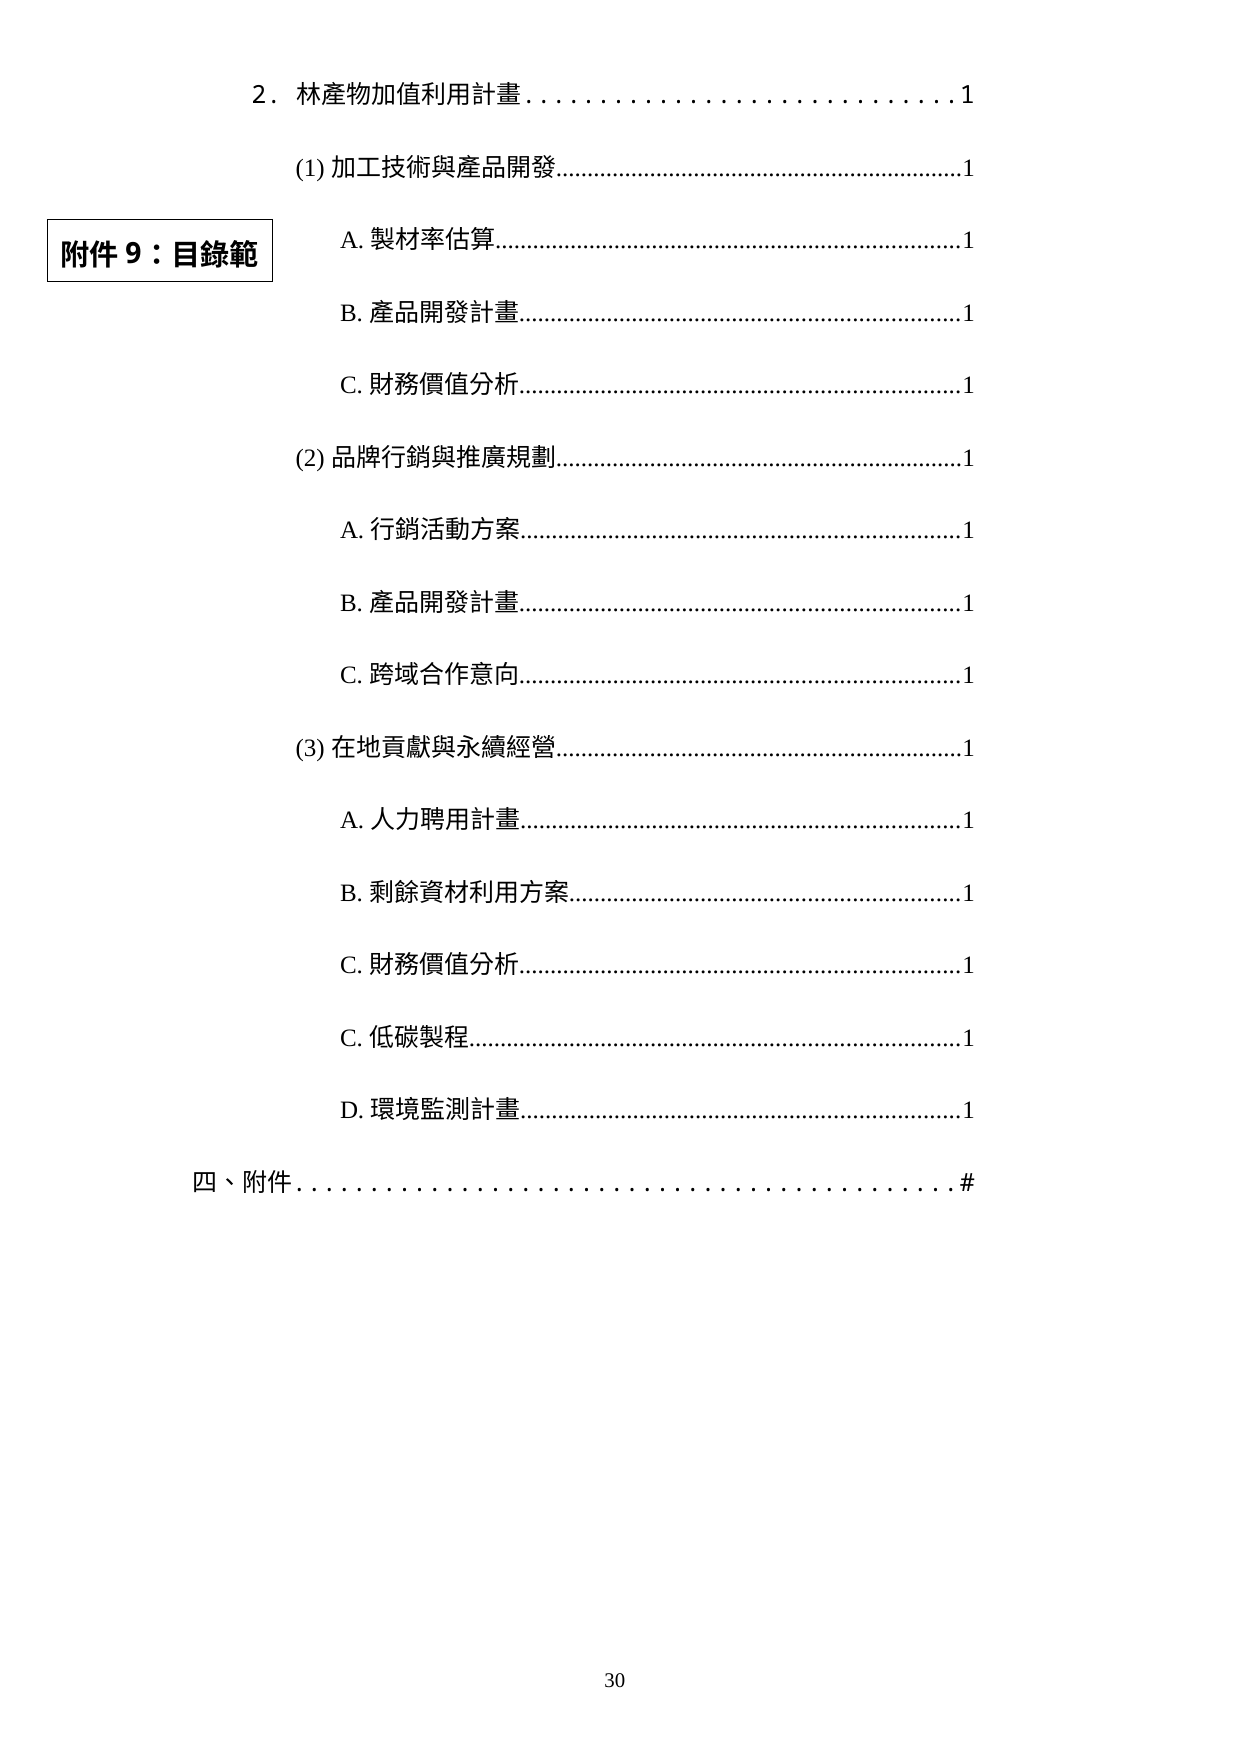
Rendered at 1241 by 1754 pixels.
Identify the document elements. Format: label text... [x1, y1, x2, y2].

text (3) 在地貢獻與永續經營 1 [192, 727, 1140, 764]
text B. 剩餘資材利用方案 1 [340, 872, 1140, 909]
text A. 人力聘用計畫 1 [340, 800, 1140, 836]
text B. 產品開發計畫 1 [340, 582, 1140, 619]
text 附件9：目錄範例 [48, 231, 272, 281]
text B. 產品開發計畫 1 [340, 292, 1140, 329]
text D. 環境監測計畫 1 [340, 1090, 1140, 1126]
text (1) 加工技術與產品開發 1 [192, 147, 1140, 184]
text (2) 品牌行銷與推廣規劃 1 [192, 437, 1140, 474]
text A. 行銷活動方案 1 [340, 510, 1140, 546]
text [48, 220, 272, 231]
text 四、附件 # [192, 1162, 1140, 1199]
text C. 財務價值分析 1 [340, 365, 1140, 401]
text A. 製材率估算 1 [340, 220, 1140, 256]
text C. 跨域合作意向 1 [340, 655, 1140, 691]
text C. 財務價值分析 1 [340, 945, 1140, 981]
text 2. 林產物加值利用計畫 1 [192, 75, 1140, 111]
text C. 低碳製程 1 [340, 1017, 1140, 1054]
